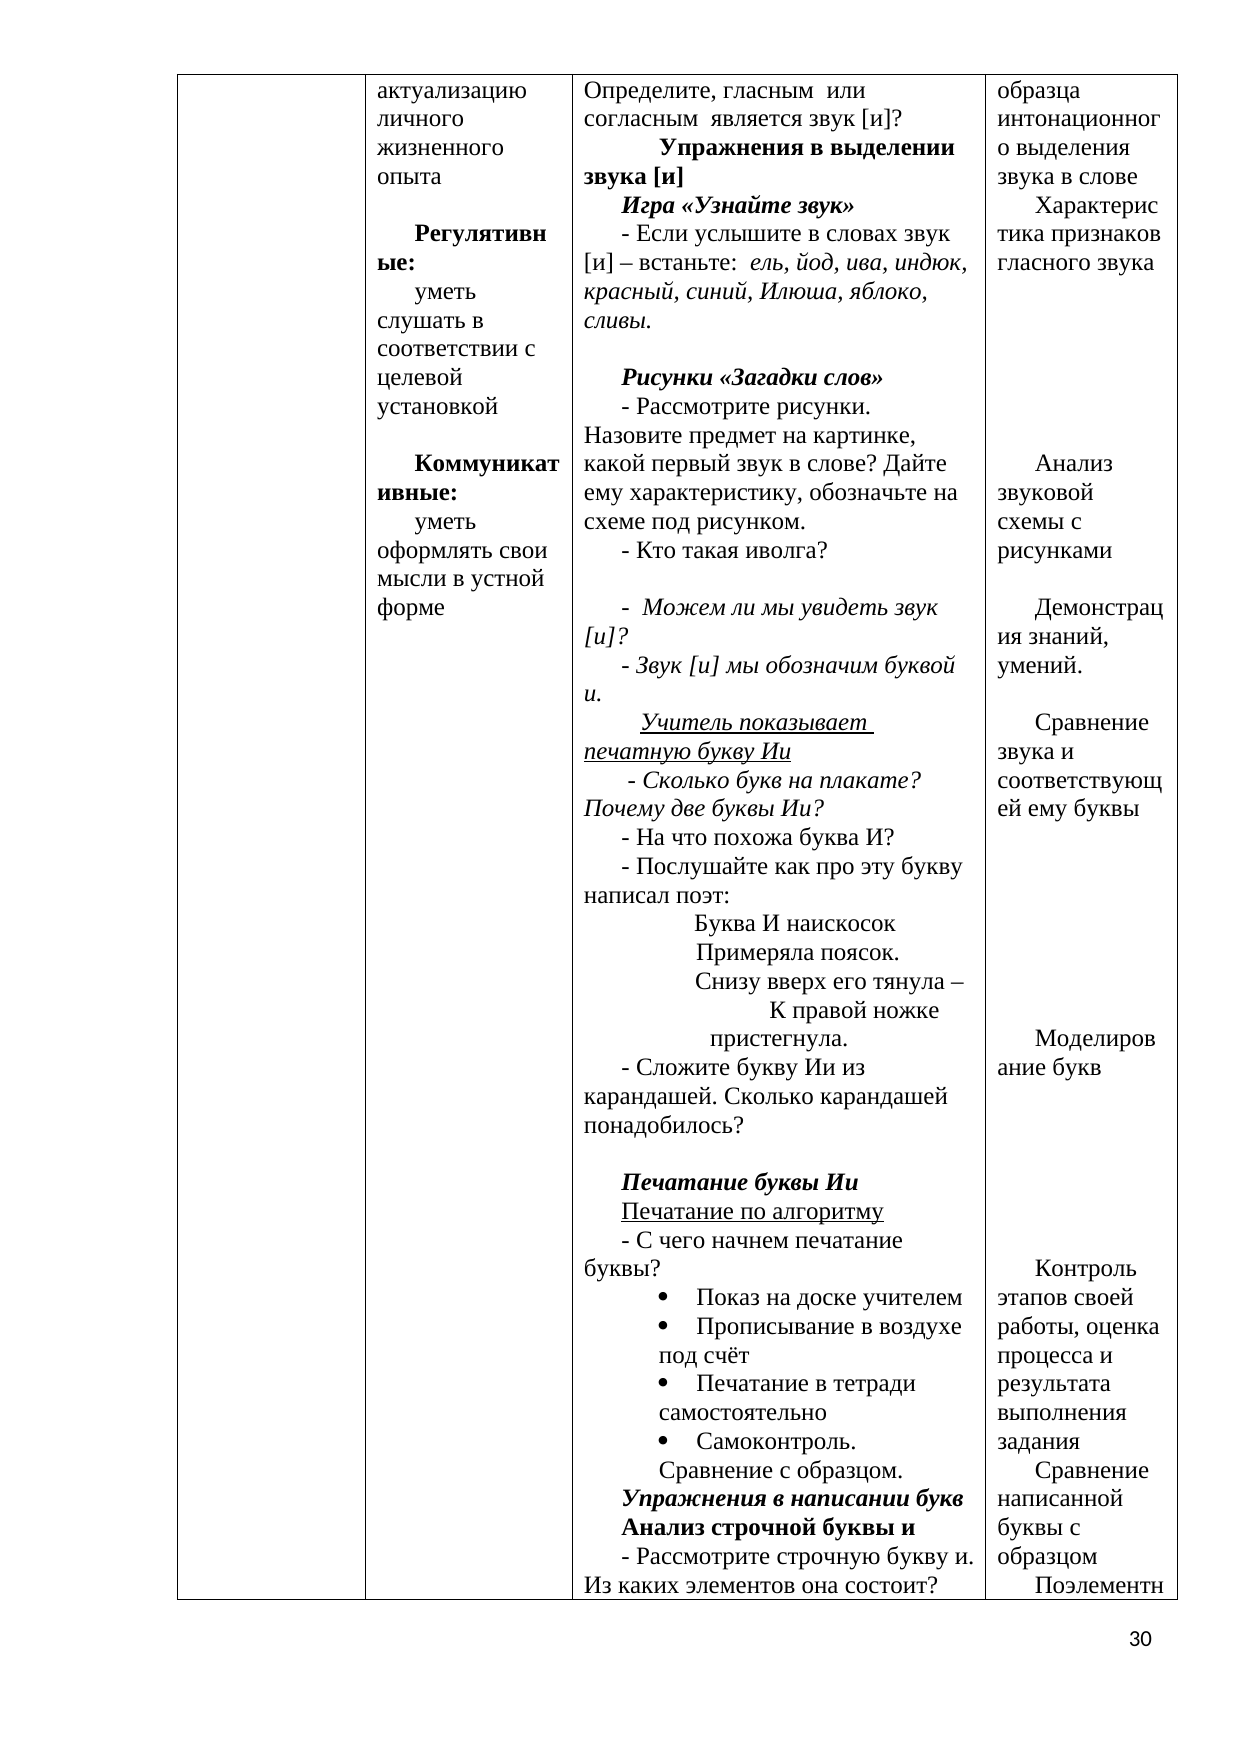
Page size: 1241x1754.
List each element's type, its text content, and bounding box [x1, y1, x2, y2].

table_cell образца интонационного выделения звука в слове Характеристика признаков гласного звука Анализ звуковой схемы с рисунками Демонстрация знаний, умений. Сравнение звука и соответствующей ему буквы Моделирование букв Контроль этапов своей работы, оценка процесса и результата выполнения задания Сравнение написанной буквы с образцом Поэлементн [986, 75, 1177, 1598]
table_cell Определите, гласным или согласным является звук [и]? Упражнения в выделении звука [и] Игра «Узнайте звук» - Если услышите в словах звук [и] – встаньте: ель, йод, ива, индюк, красный, синий, Илюша, яблоко, сливы. Рисунки «Загадки слов» - Рассмотрите рисунки. Назовите предмет на картинке, какой первый звук в слове? Дайте ему характеристику, обозначьте на схеме под рисунком. - Кто такая иволга? - Можем ли мы увидеть звук [и]? - Звук [и] мы обозначим буквой и. Учитель показывает печатную букву Ии - Сколько букв на плакате? Почему две буквы Ии? - На что похожа буква И? - Послушайте как про эту букву написал поэт: Буква И наискосок Примеряла поясок. Снизу вверх его тянула – К правой ножке пристегнула. - Сложите букву Ии из карандашей. Сколько карандашей понадобилось? Печатание буквы Ии Печатание по алгоритму - С чего начнем печатание буквы? Показ на доске учителем Прописывание в воздухе под счёт Печатание в тетради самостоятельно Самоконтроль. Сравнение с образцом. Упражнения в написании букв Анализ строчной буквы и - Рассмотрите строчную букву и. Из каких элементов она состоит? [573, 75, 985, 1598]
table_cell [178, 75, 365, 1598]
table_cell актуализацию личного жизненного опыта Регулятивные: уметь слушать в соответствии с целевой установкой Коммуникативные: уметь оформлять свои мысли в устной форме [366, 75, 572, 1598]
